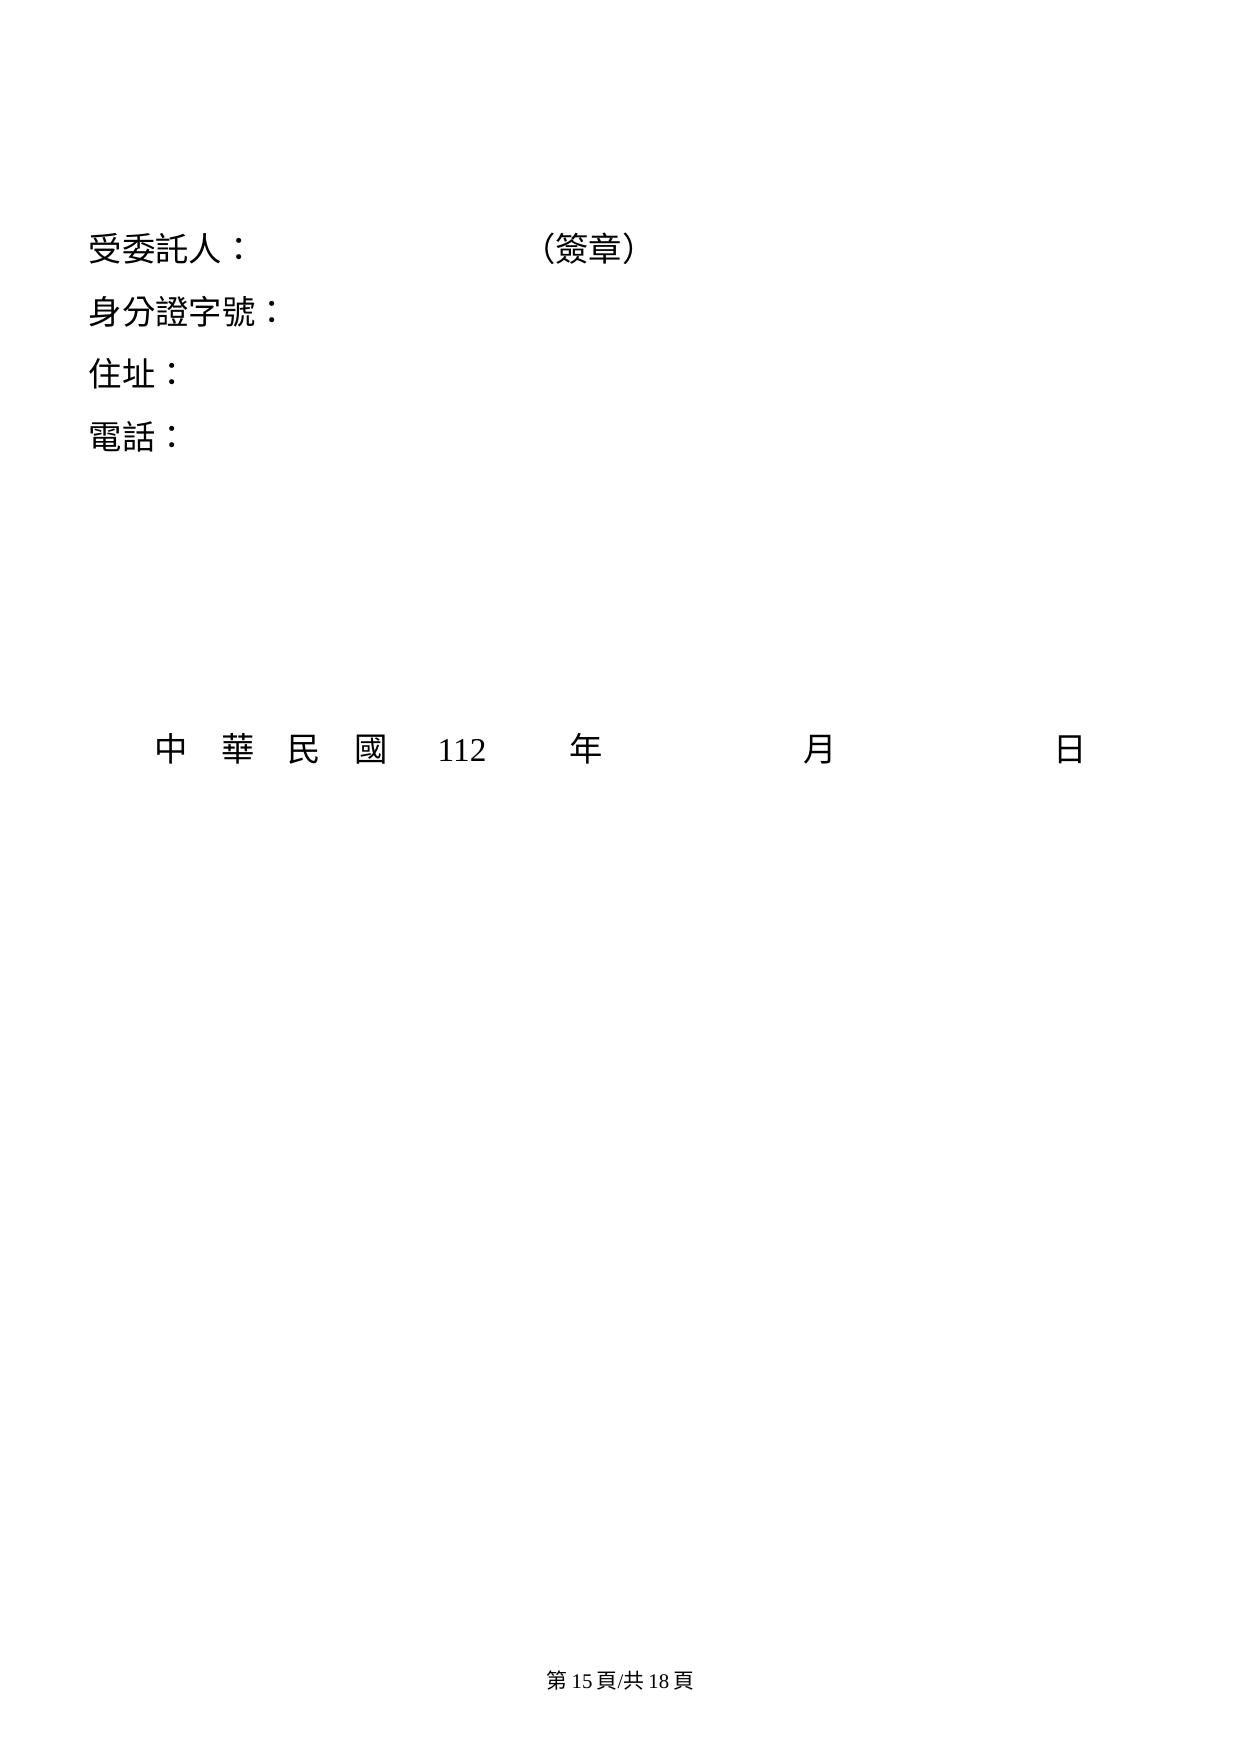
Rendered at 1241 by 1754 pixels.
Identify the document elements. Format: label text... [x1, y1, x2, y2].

text 電話： [89, 393, 1152, 456]
text 中 華 民 國 112 年 月 日 [89, 706, 1152, 768]
text 受委託人： （簽章） [89, 206, 1152, 268]
text 住址： [89, 331, 1152, 393]
text 身分證字號： [89, 268, 1152, 331]
